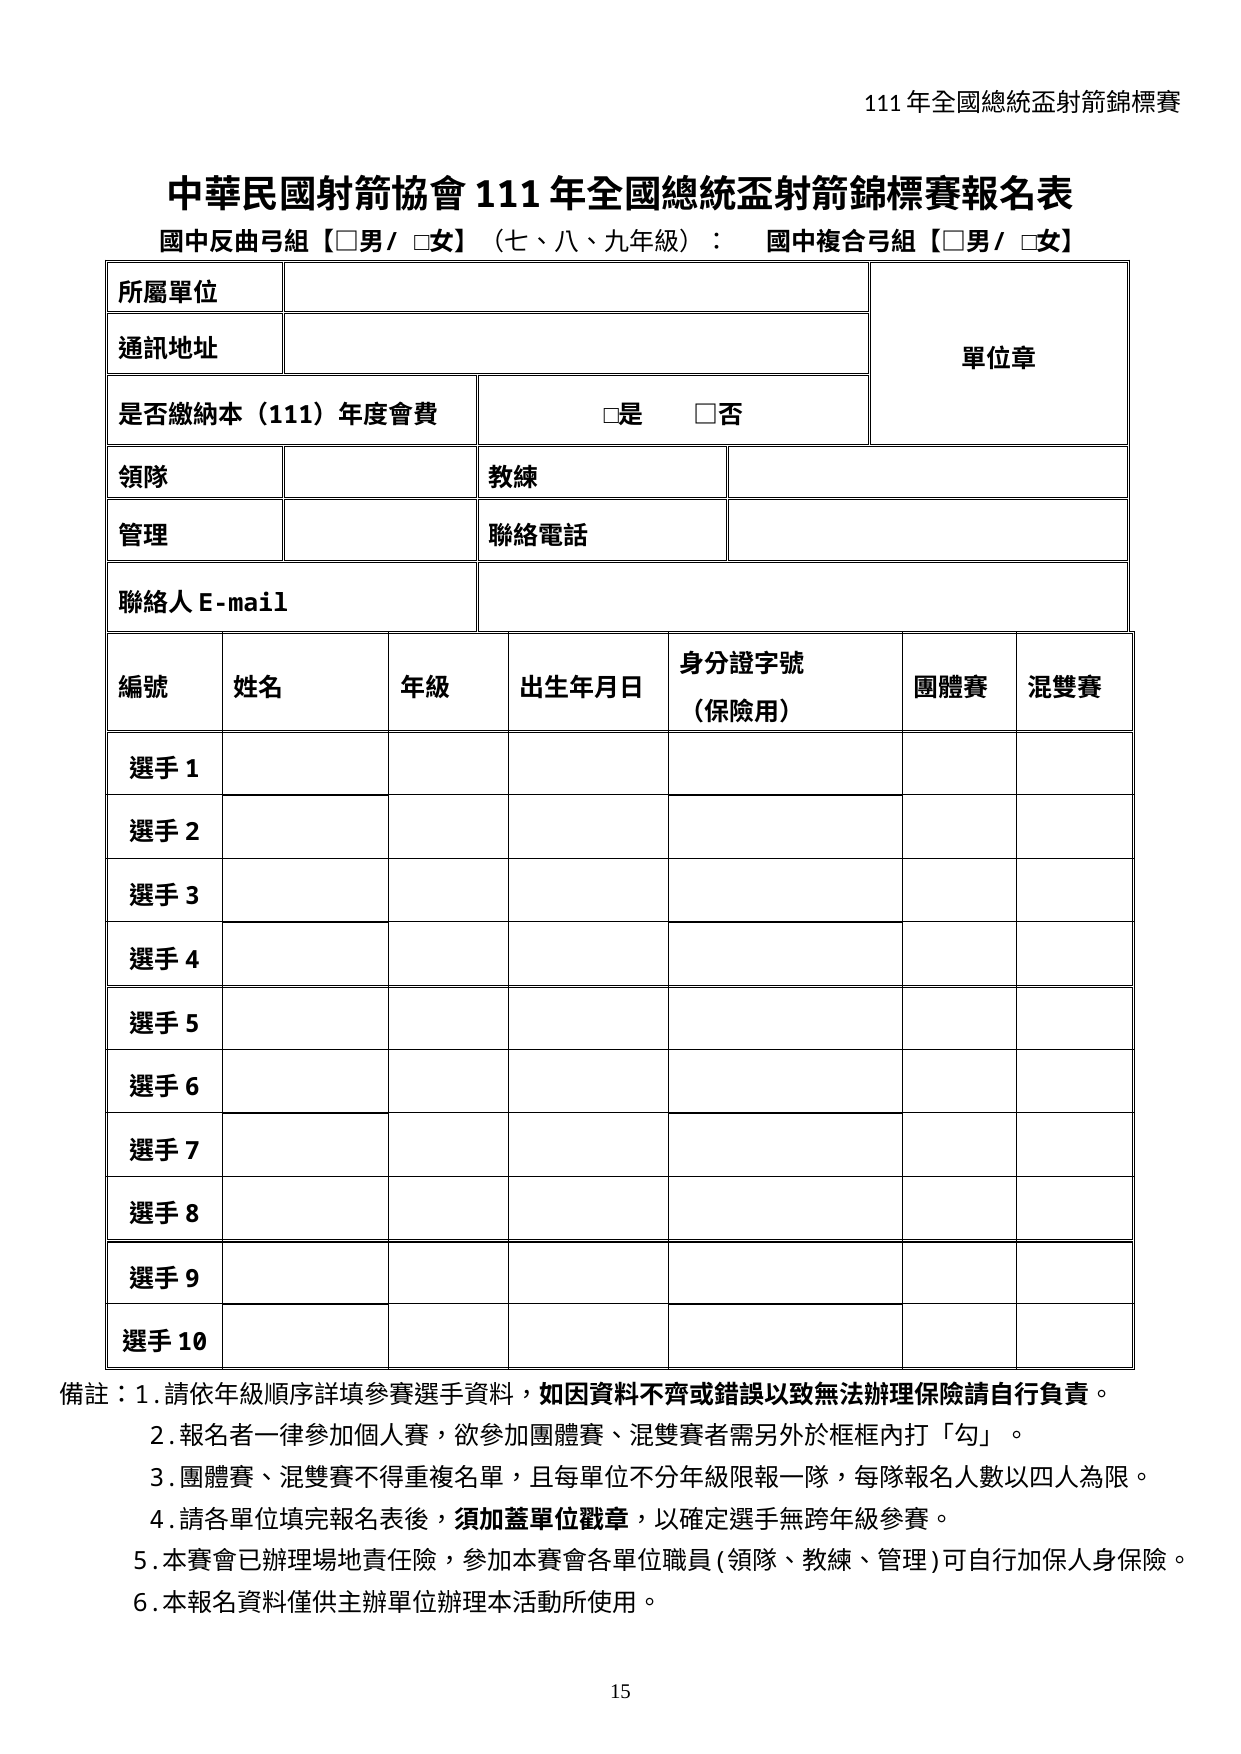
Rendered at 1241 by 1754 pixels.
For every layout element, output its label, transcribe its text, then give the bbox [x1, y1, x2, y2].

table_cell [285, 314, 868, 372]
table_cell [903, 922, 1016, 985]
table_cell 領隊 [108, 447, 282, 497]
table_cell [1017, 795, 1132, 857]
table_cell [223, 923, 388, 985]
table_cell 選手3 [108, 859, 222, 921]
table_cell □是 □否 [479, 376, 868, 444]
table_cell [389, 1177, 508, 1239]
table_cell [509, 922, 668, 985]
table_header 所屬單位 [108, 263, 282, 311]
table_cell [669, 923, 902, 985]
table_cell [1017, 1304, 1132, 1367]
table_cell [1017, 1113, 1132, 1176]
table_cell 選手10 [108, 1304, 222, 1367]
table_cell [223, 1177, 388, 1239]
table_cell [389, 795, 508, 857]
table_cell [669, 796, 902, 857]
table_cell [223, 1050, 388, 1112]
table_cell [389, 988, 508, 1048]
table_cell [223, 733, 388, 794]
table_cell [729, 500, 1127, 559]
table_cell [669, 1114, 902, 1176]
table_cell [509, 1050, 668, 1112]
table_cell 選手5 [108, 988, 222, 1048]
table_cell [509, 733, 668, 794]
table_cell 是否繳納本（111）年度會費 [108, 376, 476, 444]
text 4.請各單位填完報名表後，須加蓋單位戳章，以確定選手無跨年級參賽。 [59, 1495, 1181, 1536]
table_cell [669, 733, 902, 794]
table_cell 選手8 [108, 1177, 222, 1239]
table_cell [669, 988, 902, 1048]
table_cell [389, 859, 508, 921]
table_cell [223, 1305, 388, 1367]
table_cell [1017, 733, 1132, 794]
table_cell [1017, 922, 1132, 985]
table_cell [903, 859, 1016, 921]
table_cell [509, 1113, 668, 1176]
table_cell 團體賽 [903, 634, 1016, 730]
table_cell [389, 1304, 508, 1367]
table_cell 聯絡人E-mail [108, 563, 476, 631]
table_cell 管理 [108, 500, 282, 559]
table_cell 出生年月日 [509, 634, 668, 730]
table_cell 選手2 [108, 795, 222, 857]
table_cell 姓名 [223, 634, 388, 730]
table_cell 編號 [108, 634, 222, 730]
text 國中反曲弓組【□男/ □女】（七、八、九年級）： 國中複合弓組【□男/ □女】 [59, 212, 1187, 259]
table_cell [669, 859, 902, 921]
table_cell [903, 795, 1016, 857]
table_header [285, 263, 868, 311]
table_cell [903, 1243, 1016, 1303]
table_cell 選手6 [108, 1050, 222, 1112]
table_cell [285, 447, 476, 497]
table_cell [389, 1113, 508, 1176]
table_cell 教練 [479, 447, 726, 497]
table_cell [223, 988, 388, 1048]
text 6.本報名資料僅供主辦單位辦理本活動所使用。 [133, 1578, 1181, 1620]
table_cell [903, 1050, 1016, 1112]
table_cell [1017, 859, 1132, 921]
table_header 單位章 [871, 263, 1127, 444]
table_cell [389, 922, 508, 985]
table_cell [669, 1177, 902, 1239]
text 備註：1.請依年級順序詳填參賽選手資料，如因資料不齊或錯誤以致無法辦理保險請自行負責。 [59, 1370, 1181, 1411]
table_cell [903, 1177, 1016, 1239]
table_cell [1017, 1050, 1132, 1112]
table_cell [509, 1243, 668, 1303]
text 5.本賽會已辦理場地責任險，參加本賽會各單位職員(領隊、教練、管理)可自行加保人身保險。 [133, 1536, 1181, 1578]
table_cell [903, 733, 1016, 794]
table_cell [389, 733, 508, 794]
table_cell [223, 1114, 388, 1176]
table_cell [389, 1050, 508, 1112]
table_cell [669, 1050, 902, 1112]
table_cell [223, 859, 388, 921]
table_cell [223, 796, 388, 857]
table_cell [669, 1305, 902, 1367]
table_cell [509, 795, 668, 857]
table_cell [903, 1113, 1016, 1176]
table_cell [479, 563, 1127, 631]
table_cell [1017, 1177, 1132, 1239]
table_cell [223, 1243, 388, 1303]
table_cell [509, 1177, 668, 1239]
text 2.報名者一律參加個人賽，欲參加團體賽、混雙賽者需另外於框框內打「勾」。 [59, 1411, 1181, 1453]
table_cell [903, 988, 1016, 1048]
table_cell [669, 1243, 902, 1303]
table_cell 身分證字號 （保險用） [669, 634, 902, 730]
table_cell 選手4 [108, 922, 222, 985]
table_cell [509, 988, 668, 1048]
table_cell 混雙賽 [1017, 634, 1132, 730]
table_cell 聯絡電話 [479, 500, 726, 559]
text 中華民國射箭協會111年全國總統盃射箭錦標賽報名表 [59, 149, 1181, 212]
table_cell 通訊地址 [108, 314, 282, 372]
table_cell 選手1 [108, 733, 222, 794]
table_cell [729, 447, 1127, 497]
table_cell 年級 [389, 634, 508, 730]
table_cell [1017, 1243, 1132, 1303]
table_cell [285, 500, 476, 559]
table_cell [903, 1304, 1016, 1367]
table_cell [509, 859, 668, 921]
table_cell [509, 1304, 668, 1367]
table_cell 選手9 [108, 1243, 222, 1303]
table_cell [1017, 988, 1132, 1048]
text 3.團體賽、混雙賽不得重複名單，且每單位不分年級限報一隊，每隊報名人數以四人為限。 [59, 1453, 1181, 1495]
table_cell [389, 1243, 508, 1303]
table_cell 選手7 [108, 1113, 222, 1176]
